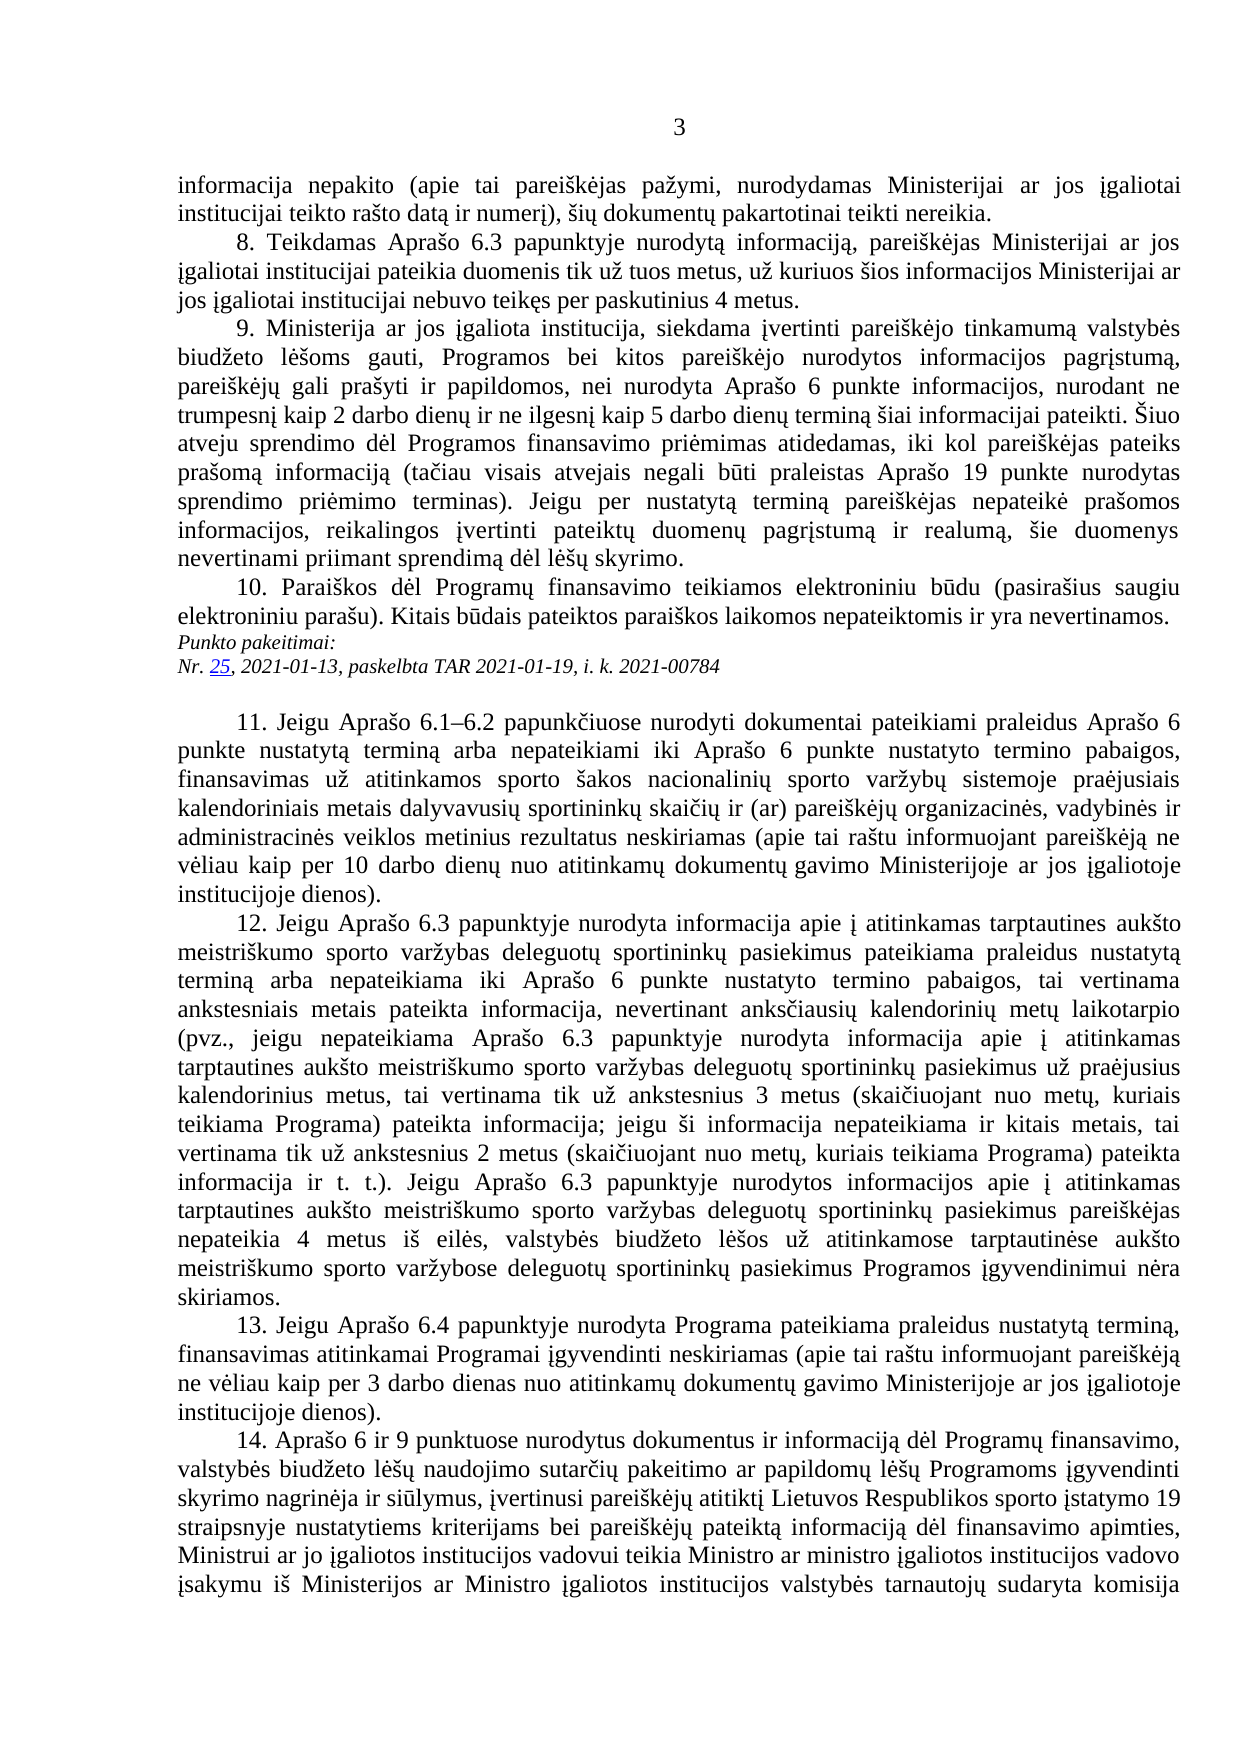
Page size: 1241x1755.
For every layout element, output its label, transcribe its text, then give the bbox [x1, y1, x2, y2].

text Nr. 25, 2021-01-13, paskelbta TAR 2021-01-19, i. k. 2021-00784 [177, 654, 1181, 678]
text 13. Jeigu Aprašo 6.4 papunktyje nurodyta Programa pateikiama praleidus nustatytą terminą, finansavimas atitinkamai Programai įgyvendinti neskiriamas (apie tai raštu informuojant pareiškėją ne vėliau kaip per 3 darbo dienas nuo atitinkamų dokumentų gavimo Ministerijoje ar jos įgaliotoje institucijoje dienos). [177, 1310, 1181, 1425]
text 8. Teikdamas Aprašo 6.3 papunktyje nurodytą informaciją, pareiškėjas Ministerijai ar jos įgaliotai institucijai pateikia duomenis tik už tuos metus, už kuriuos šios informacijos Ministerijai ar jos įgaliotai institucijai nebuvo teikęs per paskutinius 4 metus. [177, 227, 1181, 313]
text informacija nepakito (apie tai pareiškėjas pažymi, nurodydamas Ministerijai ar jos įgaliotai institucijai teikto rašto datą ir numerį), šių dokumentų pakartotinai teikti nereikia. [177, 170, 1181, 227]
text 9. Ministerija ar jos įgaliota institucija, siekdama įvertinti pareiškėjo tinkamumą valstybės biudžeto lėšoms gauti, Programos bei kitos pareiškėjo nurodytos informacijos pagrįstumą, pareiškėjų gali prašyti ir papildomos, nei nurodyta Aprašo 6 punkte informacijos, nurodant ne trumpesnį kaip 2 darbo dienų ir ne ilgesnį kaip 5 darbo dienų terminą šiai informacijai pateikti. Šiuo atveju sprendimo dėl Programos finansavimo priėmimas atidedamas, iki kol pareiškėjas pateiks prašomą informaciją (tačiau visais atvejais negali būti praleistas Aprašo 19 punkte nurodytas sprendimo priėmimo terminas). Jeigu per nustatytą terminą pareiškėjas nepateikė prašomos informacijos, reikalingos įvertinti pateiktų duomenų pagrįstumą ir realumą, šie duomenys nevertinami priimant sprendimą dėl lėšų skyrimo. [177, 313, 1181, 572]
text 14. Aprašo 6 ir 9 punktuose nurodytus dokumentus ir informaciją dėl Programų finansavimo, valstybės biudžeto lėšų naudojimo sutarčių pakeitimo ar papildomų lėšų Programoms įgyvendinti skyrimo nagrinėja ir siūlymus, įvertinusi pareiškėjų atitiktį Lietuvos Respublikos sporto įstatymo 19 straipsnyje nustatytiems kriterijams bei pareiškėjų pateiktą informaciją dėl finansavimo apimties, Ministrui ar jo įgaliotos institucijos vadovui teikia Ministro ar ministro įgaliotos institucijos vadovo įsakymu iš Ministerijos ar Ministro įgaliotos institucijos valstybės tarnautojų sudaryta komisija [177, 1425, 1181, 1598]
text 10. Paraiškos dėl Programų finansavimo teikiamos elektroniniu būdu (pasirašius saugiu elektroniniu parašu). Kitais būdais pateiktos paraiškos laikomos nepateiktomis ir yra nevertinamos. [177, 572, 1181, 630]
text Punkto pakeitimai: [177, 630, 1181, 654]
text 11. Jeigu Aprašo 6.1–6.2 papunkčiuose nurodyti dokumentai pateikiami praleidus Aprašo 6 punkte nustatytą terminą arba nepateikiami iki Aprašo 6 punkte nustatyto termino pabaigos, finansavimas už atitinkamos sporto šakos nacionalinių sporto varžybų sistemoje praėjusiais kalendoriniais metais dalyvavusių sportininkų skaičių ir (ar) pareiškėjų organizacinės, vadybinės ir administracinės veiklos metinius rezultatus neskiriamas (apie tai raštu informuojant pareiškėją ne vėliau kaip per 10 darbo dienų nuo atitinkamų dokumentų gavimo Ministerijoje ar jos įgaliotoje institucijoje dienos). [177, 707, 1181, 908]
text 12. Jeigu Aprašo 6.3 papunktyje nurodyta informacija apie į atitinkamas tarptautines aukšto meistriškumo sporto varžybas deleguotų sportininkų pasiekimus pateikiama praleidus nustatytą terminą arba nepateikiama iki Aprašo 6 punkte nustatyto termino pabaigos, tai vertinama ankstesniais metais pateikta informacija, nevertinant anksčiausių kalendorinių metų laikotarpio (pvz., jeigu nepateikiama Aprašo 6.3 papunktyje nurodyta informacija apie į atitinkamas tarptautines aukšto meistriškumo sporto varžybas deleguotų sportininkų pasiekimus už praėjusius kalendorinius metus, tai vertinama tik už ankstesnius 3 metus (skaičiuojant nuo metų, kuriais teikiama Programa) pateikta informacija; jeigu ši informacija nepateikiama ir kitais metais, tai vertinama tik už ankstesnius 2 metus (skaičiuojant nuo metų, kuriais teikiama Programa) pateikta informacija ir t. t.). Jeigu Aprašo 6.3 papunktyje nurodytos informacijos apie į atitinkamas tarptautines aukšto meistriškumo sporto varžybas deleguotų sportininkų pasiekimus pareiškėjas nepateikia 4 metus iš eilės, valstybės biudžeto lėšos už atitinkamose tarptautinėse aukšto meistriškumo sporto varžybose deleguotų sportininkų pasiekimus Programos įgyvendinimui nėra skiriamos. [177, 908, 1181, 1310]
